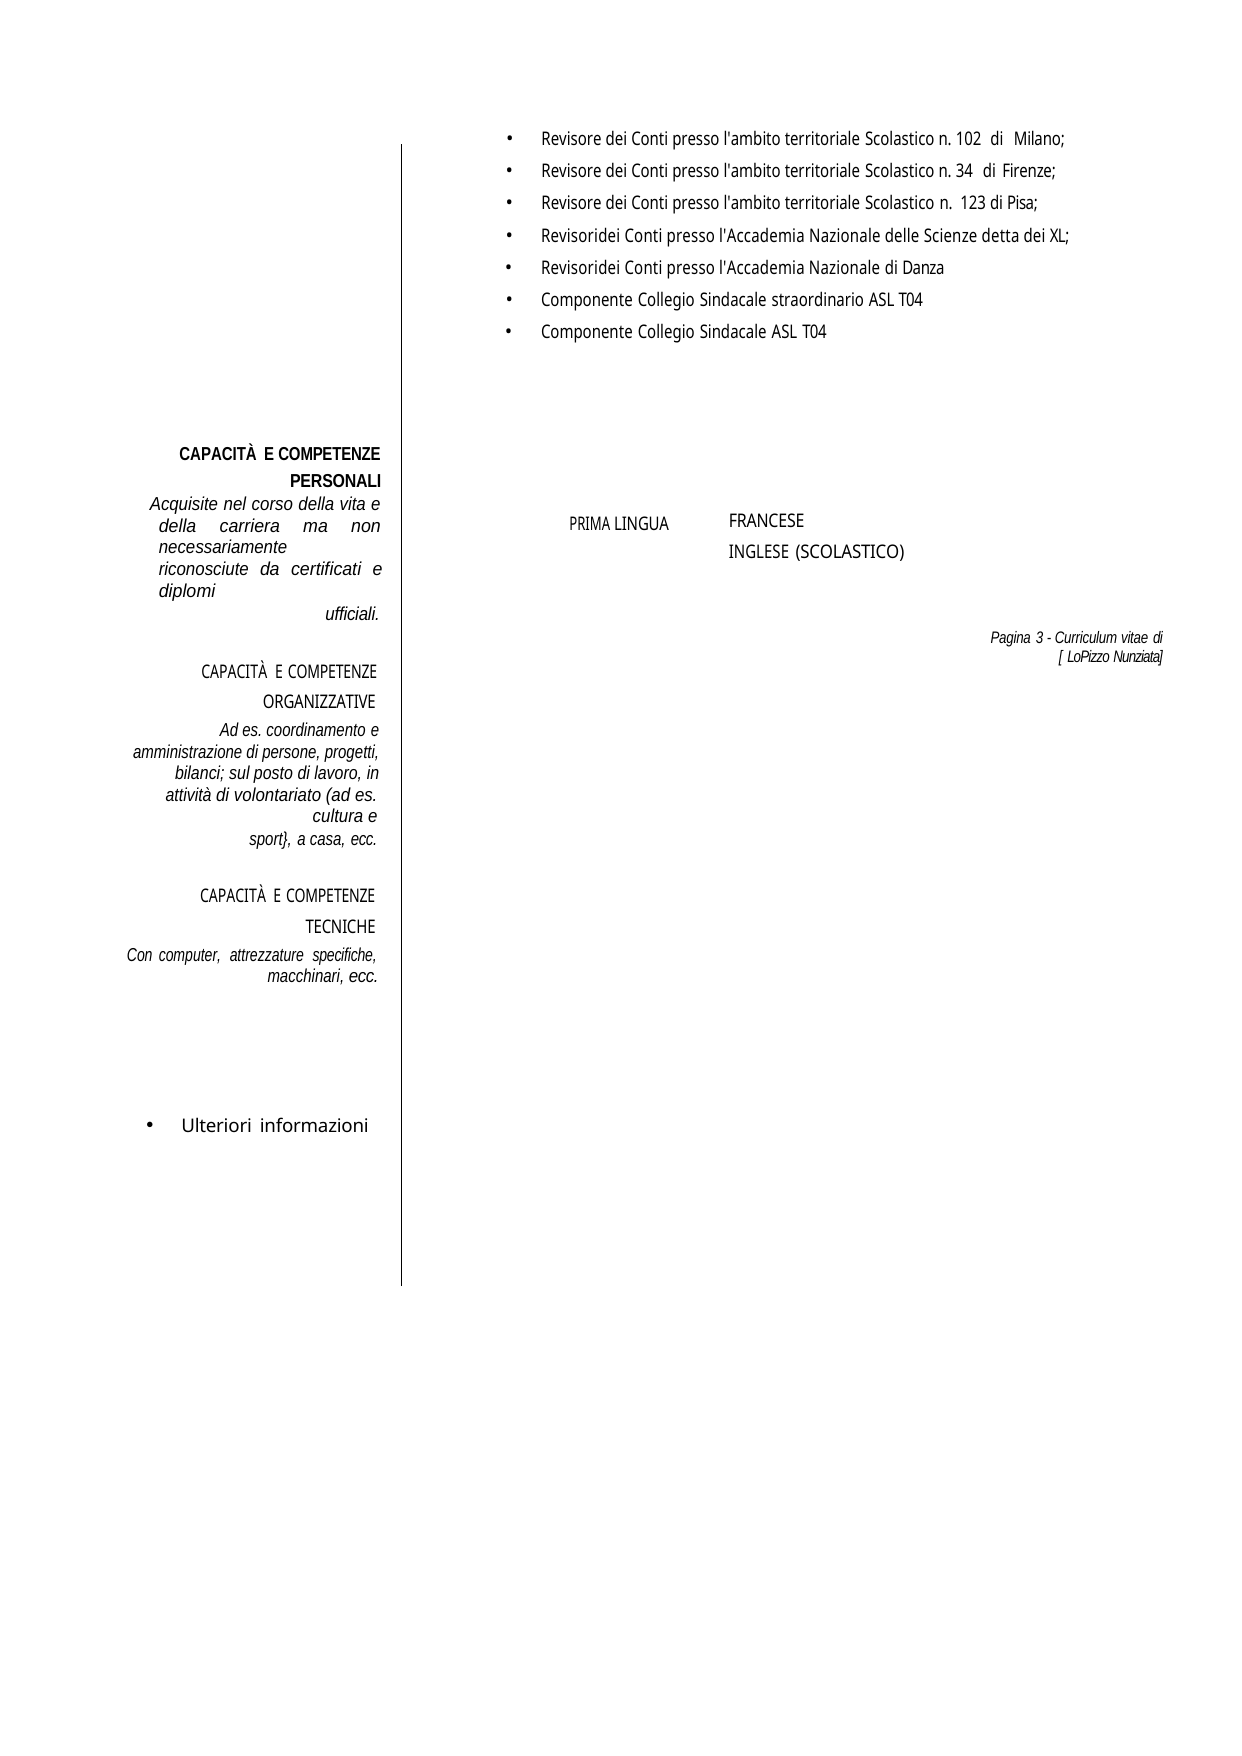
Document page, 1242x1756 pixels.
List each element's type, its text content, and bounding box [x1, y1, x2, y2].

text PERSONALI [118, 470, 381, 492]
list Revisoridei Conti presso l'Accademia Nazionale di Danza [504, 253, 1168, 281]
text Acquisite nel corso della vita e della carriera ma non necessariamente riconosciute da certificati e diplomi [149, 493, 382, 601]
text TECNICHE [118, 913, 376, 938]
text ufficiali. [118, 603, 381, 624]
text macchinari, ecc. [118, 965, 381, 987]
text INGLESE (SCOLASTICO) [729, 538, 1168, 563]
list Componente Collegio Sindacale ASL T04 [504, 317, 1168, 344]
list Revisore dei Conti presso l'ambito territoriale Scolastico n. 102 di Milano; [506, 124, 1168, 151]
text CAPACITÀ E COMPETENZE [118, 658, 377, 684]
text Ad es. coordinamento e amministrazione di persone, progetti, bilanci; sul posto di lavoro, in attività di volontariato (ad es. cultura e [128, 719, 379, 827]
text PRIMA LINGUA FRANCESE [569, 507, 1168, 536]
text CAPACITÀ E COMPETENZE [118, 883, 375, 908]
text [ LoPizzo Nunziata] [429, 647, 1165, 666]
list Revisore dei Conti presso l'ambito territoriale Scolastico n. 123 di Pisa; [505, 188, 1168, 216]
text Pagina 3 - Curriculum vitae di [429, 628, 1165, 647]
text sport}, a casa, ecc. [118, 828, 379, 849]
text ORGANIZZATIVE [118, 689, 376, 714]
list Ulteriori informazioni [146, 1111, 381, 1138]
list Componente Collegio Sindacale straordinario ASL T04 [505, 285, 1168, 312]
list Revisore dei Conti presso l'ambito territoriale Scolastico n. 34 di Firenze; [505, 157, 1168, 183]
subtitle CAPACITÀ E COMPETENZE [118, 442, 381, 464]
list Revisoridei Conti presso l'Accademia Nazionale delle Scienze detta dei XL; [505, 221, 1168, 248]
text Con computer, attrezzature specifiche, [118, 943, 378, 965]
